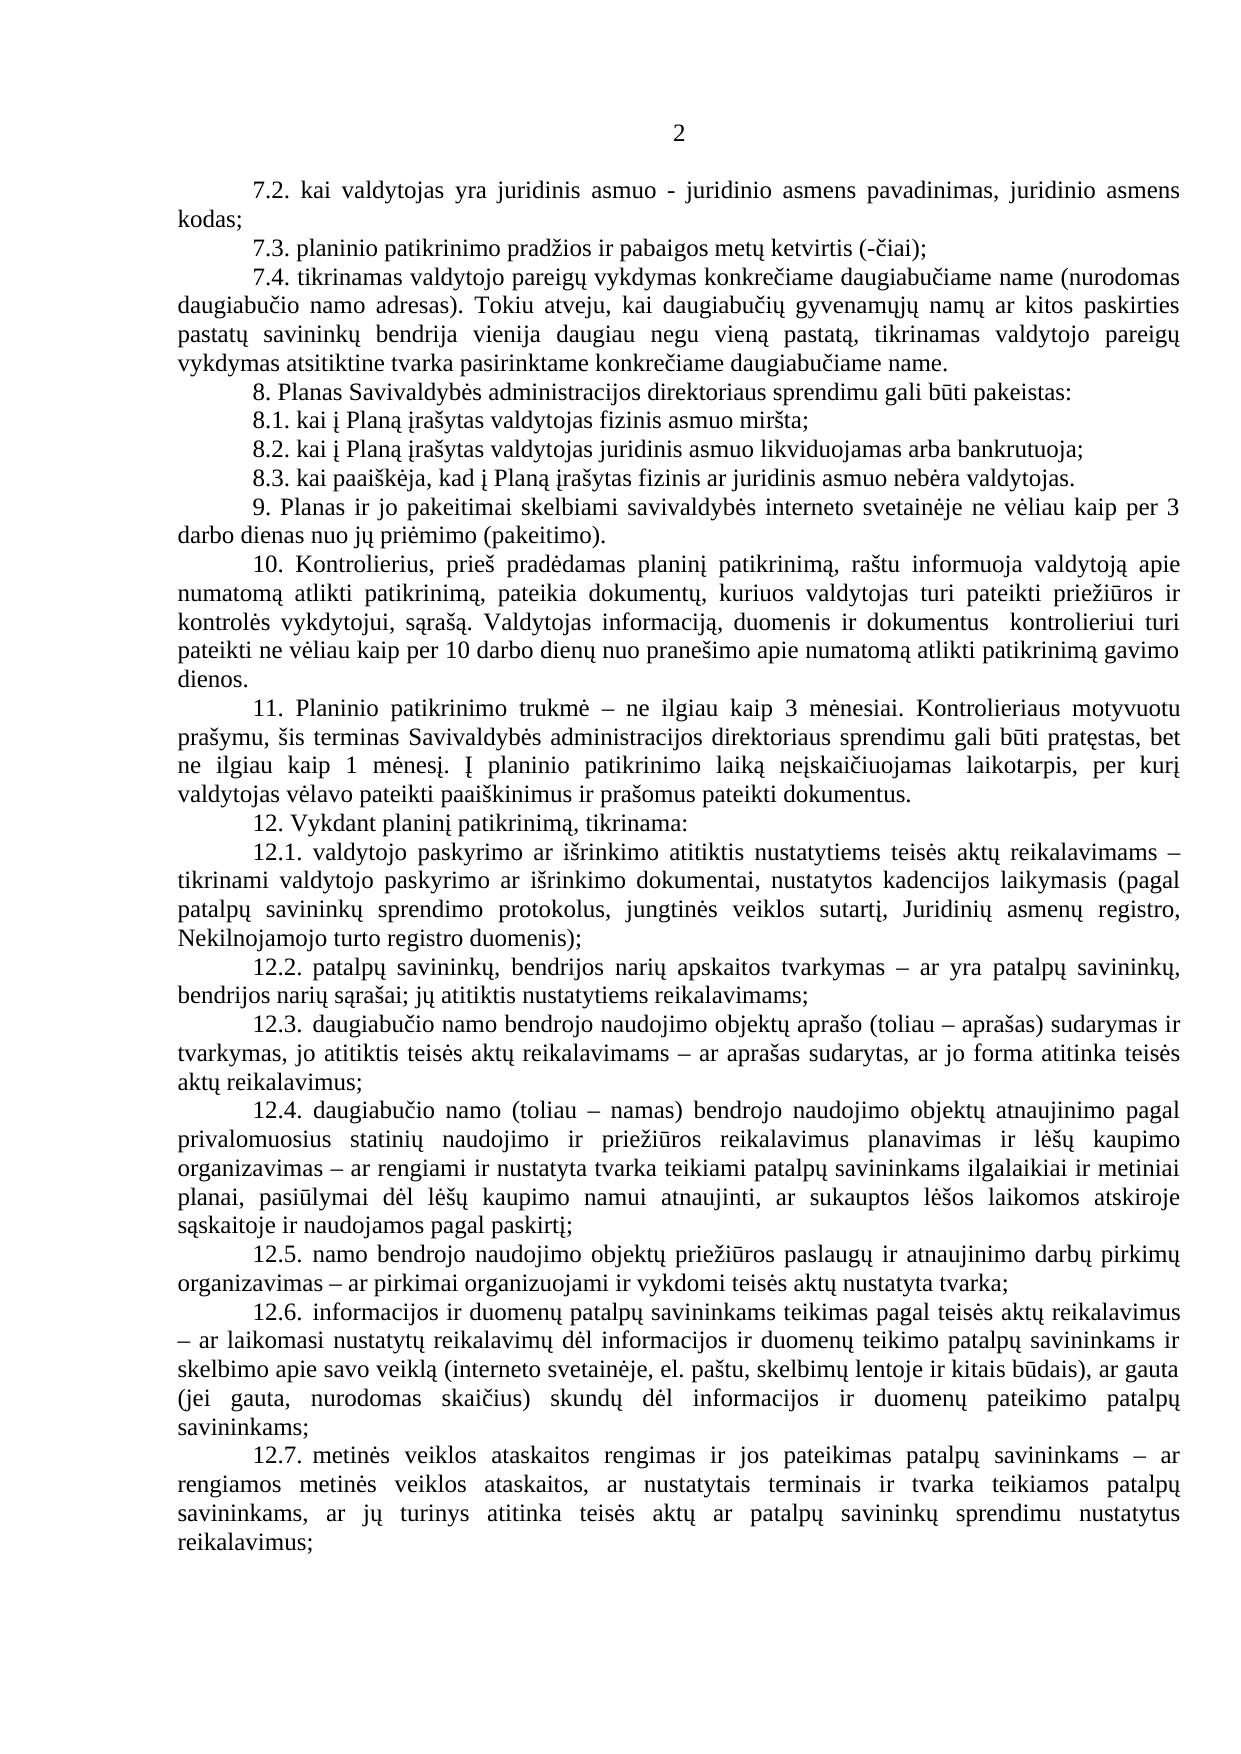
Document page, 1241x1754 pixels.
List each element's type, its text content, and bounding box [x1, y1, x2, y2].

text 8.2. kai į Planą įrašytas valdytojas juridinis asmuo likviduojamas arba bankrutuoja; [177, 434, 1181, 463]
text 8. Planas Savivaldybės administracijos direktoriaus sprendimu gali būti pakeistas: [177, 377, 1181, 406]
text 12.5. namo bendrojo naudojimo objektų priežiūros paslaugų ir atnaujinimo darbų pirkimų organizavimas – ar pirkimai organizuojami ir vykdomi teisės aktų nustatyta tvarka; [177, 1239, 1181, 1297]
text 8.3. kai paaiškėja, kad į Planą įrašytas fizinis ar juridinis asmuo nebėra valdytojas. [177, 463, 1181, 492]
text 9. Planas ir jo pakeitimai skelbiami savivaldybės interneto svetainėje ne vėliau kaip per 3 darbo dienas nuo jų priėmimo (pakeitimo). [177, 492, 1181, 549]
text 12.1. valdytojo paskyrimo ar išrinkimo atitiktis nustatytiems teisės aktų reikalavimams – tikrinami valdytojo paskyrimo ar išrinkimo dokumentai, nustatytos kadencijos laikymasis (pagal patalpų savininkų sprendimo protokolus, jungtinės veiklos sutartį, Juridinių asmenų registro, Nekilnojamojo turto registro duomenis); [177, 837, 1181, 952]
text 7.3. planinio patikrinimo pradžios ir pabaigos metų ketvirtis (-čiai); [177, 233, 1181, 262]
text 7.4. tikrinamas valdytojo pareigų vykdymas konkrečiame daugiabučiame name (nurodomas daugiabučio namo adresas). Tokiu atveju, kai daugiabučių gyvenamųjų namų ar kitos paskirties pastatų savininkų bendrija vienija daugiau negu vieną pastatą, tikrinamas valdytojo pareigų vykdymas atsitiktine tvarka pasirinktame konkrečiame daugiabučiame name. [177, 262, 1181, 377]
text 12.4. daugiabučio namo (toliau – namas) bendrojo naudojimo objektų atnaujinimo pagal privalomuosius statinių naudojimo ir priežiūros reikalavimus planavimas ir lėšų kaupimo organizavimas – ar rengiami ir nustatyta tvarka teikiami patalpų savininkams ilgalaikiai ir metiniai planai, pasiūlymai dėl lėšų kaupimo namui atnaujinti, ar sukauptos lėšos laikomos atskiroje sąskaitoje ir naudojamos pagal paskirtį; [177, 1096, 1181, 1239]
text 8.1. kai į Planą įrašytas valdytojas fizinis asmuo miršta; [177, 406, 1181, 434]
text 10. Kontrolierius, prieš pradėdamas planinį patikrinimą, raštu informuoja valdytoją apie numatomą atlikti patikrinimą, pateikia dokumentų, kuriuos valdytojas turi pateikti priežiūros ir kontrolės vykdytojui, sąrašą. Valdytojas informaciją, duomenis ir dokumentus kontrolieriui turi pateikti ne vėliau kaip per 10 darbo dienų nuo pranešimo apie numatomą atlikti patikrinimą gavimo dienos. [177, 549, 1181, 693]
text 12. Vykdant planinį patikrinimą, tikrinama: [177, 808, 1181, 837]
text 12.3. daugiabučio namo bendrojo naudojimo objektų aprašo (toliau – aprašas) sudarymas ir tvarkymas, jo atitiktis teisės aktų reikalavimams – ar aprašas sudarytas, ar jo forma atitinka teisės aktų reikalavimus; [177, 1009, 1181, 1096]
text 12.6. informacijos ir duomenų patalpų savininkams teikimas pagal teisės aktų reikalavimus – ar laikomasi nustatytų reikalavimų dėl informacijos ir duomenų teikimo patalpų savininkams ir skelbimo apie savo veiklą (interneto svetainėje, el. paštu, skelbimų lentoje ir kitais būdais), ar gauta (jei gauta, nurodomas skaičius) skundų dėl informacijos ir duomenų pateikimo patalpų savininkams; [177, 1297, 1181, 1441]
text 7.2. kai valdytojas yra juridinis asmuo - juridinio asmens pavadinimas, juridinio asmens kodas; [177, 176, 1181, 233]
text 12.2. patalpų savininkų, bendrijos narių apskaitos tvarkymas – ar yra patalpų savininkų, bendrijos narių sąrašai; jų atitiktis nustatytiems reikalavimams; [177, 952, 1181, 1009]
text 12.7. metinės veiklos ataskaitos rengimas ir jos pateikimas patalpų savininkams – ar rengiamos metinės veiklos ataskaitos, ar nustatytais terminais ir tvarka teikiamos patalpų savininkams, ar jų turinys atitinka teisės aktų ar patalpų savininkų sprendimu nustatytus reikalavimus; [177, 1441, 1181, 1556]
text 11. Planinio patikrinimo trukmė – ne ilgiau kaip 3 mėnesiai. Kontrolieriaus motyvuotu prašymu, šis terminas Savivaldybės administracijos direktoriaus sprendimu gali būti pratęstas, bet ne ilgiau kaip 1 mėnesį. Į planinio patikrinimo laiką neįskaičiuojamas laikotarpis, per kurį valdytojas vėlavo pateikti paaiškinimus ir prašomus pateikti dokumentus. [177, 693, 1181, 808]
